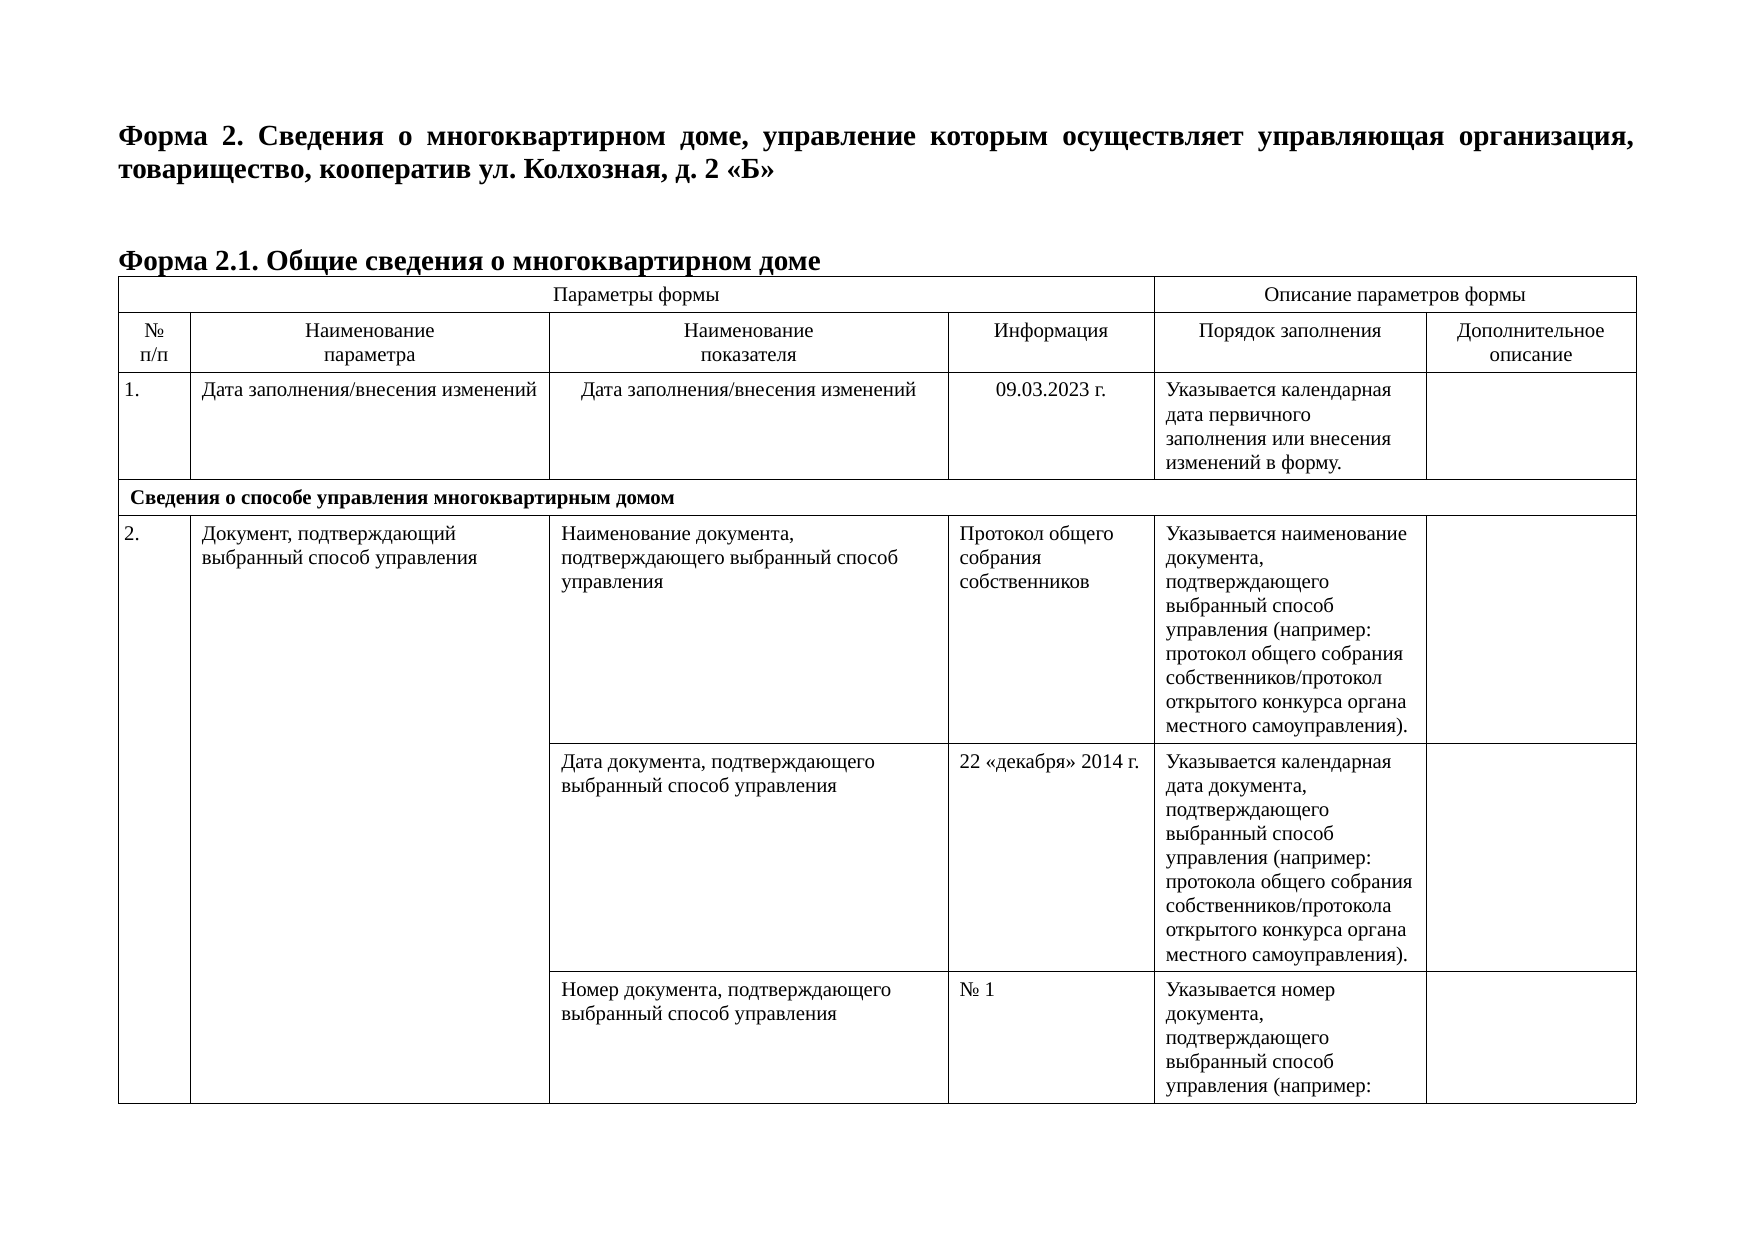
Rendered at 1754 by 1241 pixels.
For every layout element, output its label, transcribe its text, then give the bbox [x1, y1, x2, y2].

table_cell Сведения о способе управления многоквартирным домом [119, 480, 1636, 515]
table_cell [1427, 744, 1636, 971]
table_cell [1427, 373, 1636, 479]
table_header Параметры формы [119, 277, 1154, 312]
table_header Описание параметров формы [1155, 277, 1636, 312]
table_cell 1. [119, 373, 190, 479]
table_cell Наименование показателя [550, 313, 948, 372]
table_cell Дата заполнения/внесения изменений [191, 373, 549, 479]
table_cell Наименование параметра [191, 313, 549, 372]
table_cell Указывается наименование документа, подтверждающего выбранный способ управления (например: протокол общего собрания собственников/протокол открытого конкурса органа местного самоуправления). [1155, 516, 1426, 743]
table_cell Дополнительное описание [1427, 313, 1636, 372]
table_cell Указывается календарная дата первичного заполнения или внесения изменений в форму. [1155, 373, 1426, 479]
table_cell Указывается номер документа, подтверждающего выбранный способ управления (например: [1155, 972, 1426, 1103]
table_cell Документ, подтверждающий выбранный способ управления [191, 516, 549, 1103]
table_cell 22 «декабря» 2014 г. [949, 744, 1154, 971]
table_cell Наименование документа, подтверждающего выбранный способ управления [550, 516, 948, 743]
table_cell Порядок заполнения [1155, 313, 1426, 372]
text Форма 2.1. Общие сведения о многоквартирном доме [118, 243, 1636, 276]
table_cell Указывается календарная дата документа, подтверждающего выбранный способ управления (например: протокола общего собрания собственников/протокола открытого конкурса органа местного самоуправления). [1155, 744, 1426, 971]
table_cell Номер документа, подтверждающего выбранный способ управления [550, 972, 948, 1103]
table_cell Дата заполнения/внесения изменений [550, 373, 948, 479]
table_cell № 1 [949, 972, 1154, 1103]
table_cell 2. [119, 516, 190, 1103]
table_cell [1427, 972, 1636, 1103]
table_cell 09.03.2023 г. [949, 373, 1154, 479]
text Форма 2. Сведения о многоквартирном доме, управление которым осуществляет управляющая организация, товарищество, кооператив ул. Колхозная, д. 2 «Б» [118, 118, 1636, 185]
table_cell Информация [949, 313, 1154, 372]
table_cell [1427, 516, 1636, 743]
table_cell Протокол общего собрания собственников [949, 516, 1154, 743]
table_cell Дата документа, подтверждающего выбранный способ управления [550, 744, 948, 971]
table_cell № п/п [119, 313, 190, 372]
